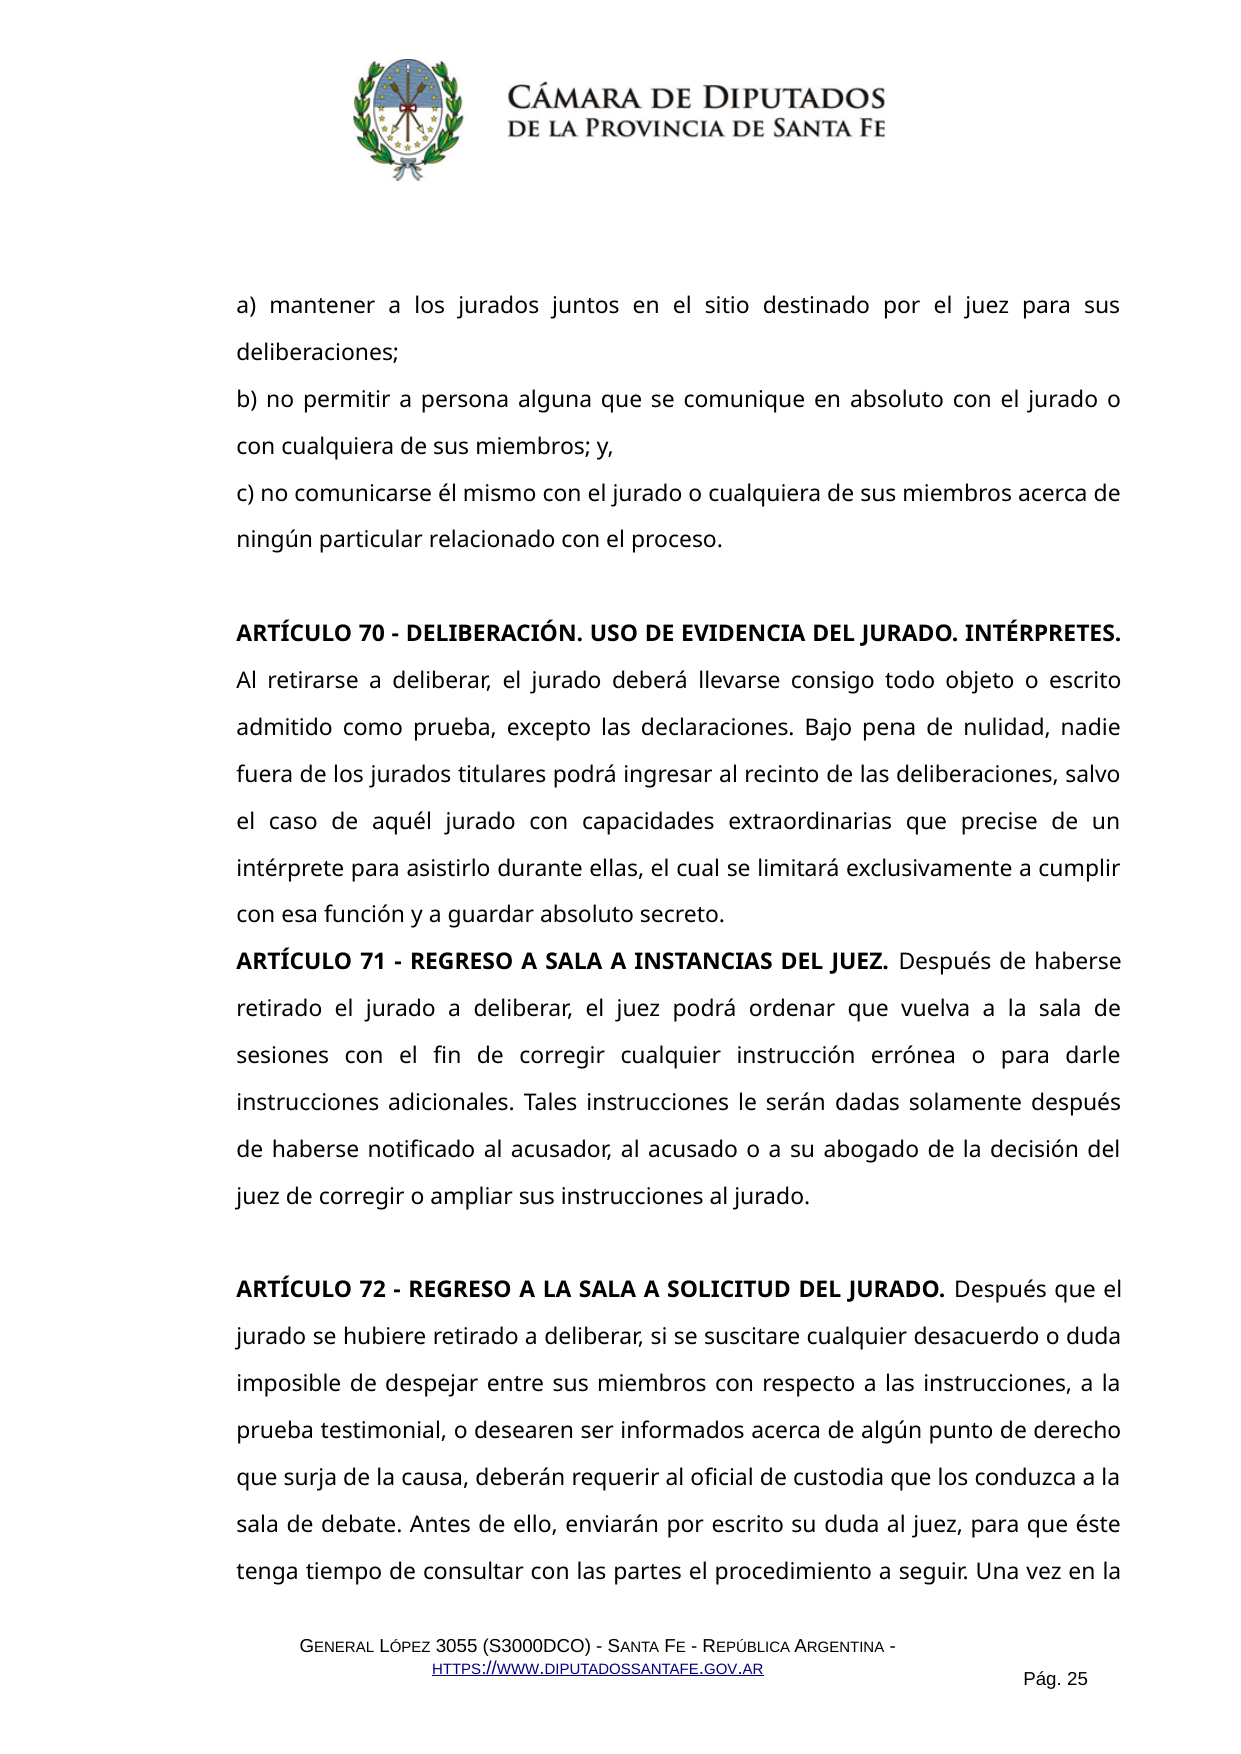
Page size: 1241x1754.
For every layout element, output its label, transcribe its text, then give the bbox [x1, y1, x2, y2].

text ARTÍCULO 72 - REGRESO A LA SALA A SOLICITUD DEL JURADO. Después que el jurado se hubiere retirado a deliberar, si se suscitare cualquier desacuerdo o duda imposible de despejar entre sus miembros con respecto a las instrucciones, a la prueba testimonial, o desearen ser informados acerca de algún punto de derecho que surja de la causa, deberán requerir al oficial de custodia que los conduzca a la sala de debate. Antes de ello, enviarán por escrito su duda al juez, para que éste tenga tiempo de consultar con las partes el procedimiento a seguir. Una vez en la [236, 1273, 1122, 1586]
text a) mantener a los jurados juntos en el sitio destinado por el juez para sus deliberaciones; [236, 289, 1122, 367]
text ARTÍCULO 71 - REGRESO A SALA A INSTANCIAS DEL JUEZ. Después de haberse retirado el jurado a deliberar, el juez podrá ordenar que vuelva a la sala de sesiones con el fin de corregir cualquier instrucción errónea o para darle instrucciones adicionales. Tales instrucciones le serán dadas solamente después de haberse notificado al acusador, al acusado o a su abogado de la decisión del juez de corregir o ampliar sus instrucciones al jurado. [236, 945, 1122, 1211]
text c) no comunicarse él mismo con el jurado o cualquiera de sus miembros acerca de ningún particular relacionado con el proceso. [236, 477, 1122, 555]
text ARTÍCULO 70 - DELIBERACIÓN. USO DE EVIDENCIA DEL JURADO. INTÉRPRETES. Al retirarse a deliberar, el jurado deberá llevarse consigo todo objeto o escrito admitido como prueba, excepto las declaraciones. Bajo pena de nulidad, nadie fuera de los jurados titulares podrá ingresar al recinto de las deliberaciones, salvo el caso de aquél jurado con capacidades extraordinarias que precise de un intérprete para asistirlo durante ellas, el cual se limitará exclusivamente a cumplir con esa función y a guardar absoluto secreto. [236, 617, 1122, 930]
text b) no permitir a persona alguna que se comunique en absoluto con el jurado o con cualquiera de sus miembros; y, [236, 383, 1122, 461]
